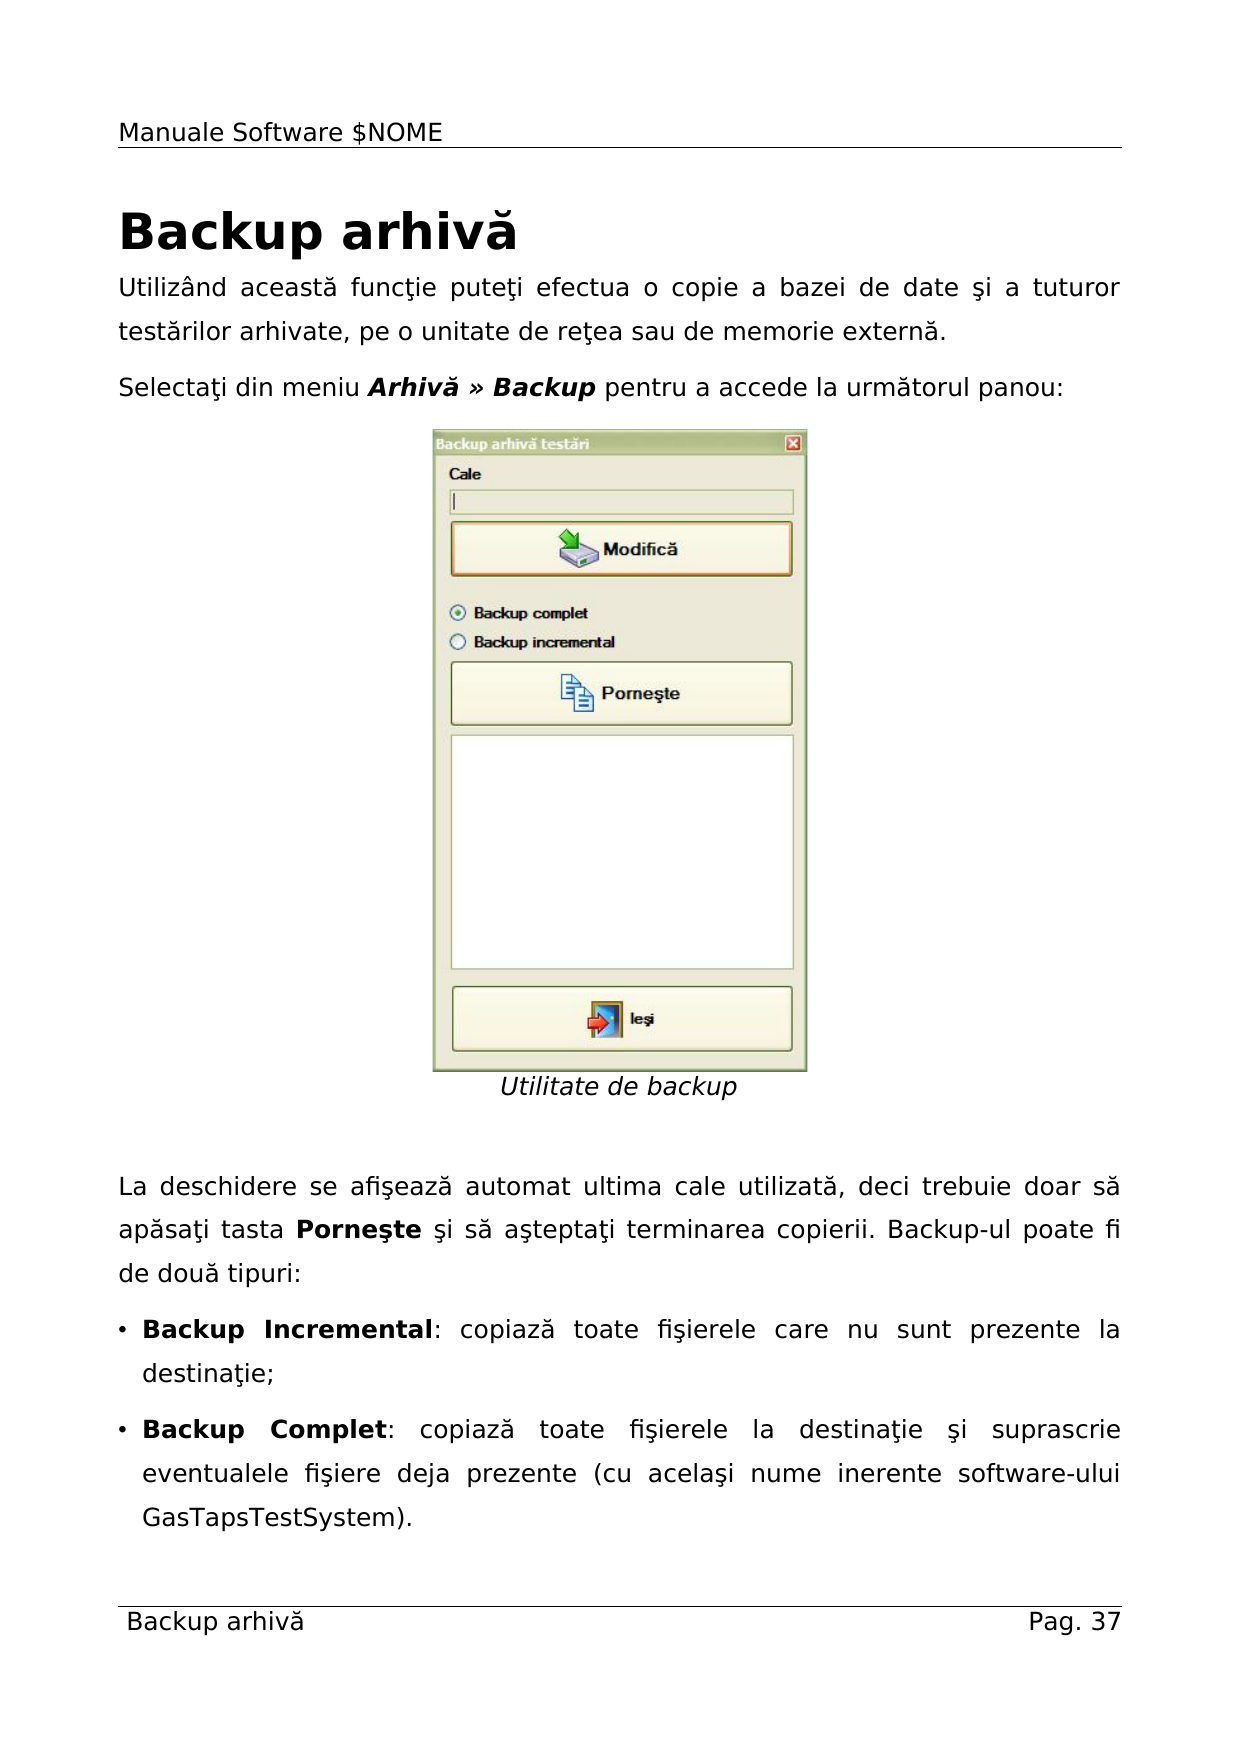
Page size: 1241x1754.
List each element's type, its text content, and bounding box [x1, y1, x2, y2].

picture [432, 429, 808, 1072]
subtitle Backup arhivă [118, 203, 1122, 261]
text La deschidere se afişează automat ultima cale utilizată, deci trebuie doar să apăsaţi tasta Porneşte şi să aşteptaţi terminarea copierii. Backup-ul poate fi de două tipuri: [118, 1172, 1122, 1289]
text Utilitate de backup [433, 1072, 808, 1101]
list Backup Incremental: copiază toate fişierele care nu sunt prezente la destinaţie; [118, 1316, 1122, 1389]
text Utilizând această funcţie puteţi efectua o copie a bazei de date şi a tuturor testărilor arhivate, pe o unitate de reţea sau de memorie externă. [118, 273, 1122, 346]
text Selectaţi din meniu Arhivă » Backup pentru a accede la următorul panou: [118, 373, 1122, 403]
list Backup Complet: copiază toate fişierele la destinaţie şi suprascrie eventualele fişiere deja prezente (cu acelaşi nume inerente software-ului GasTapsTestSystem). [118, 1416, 1122, 1532]
